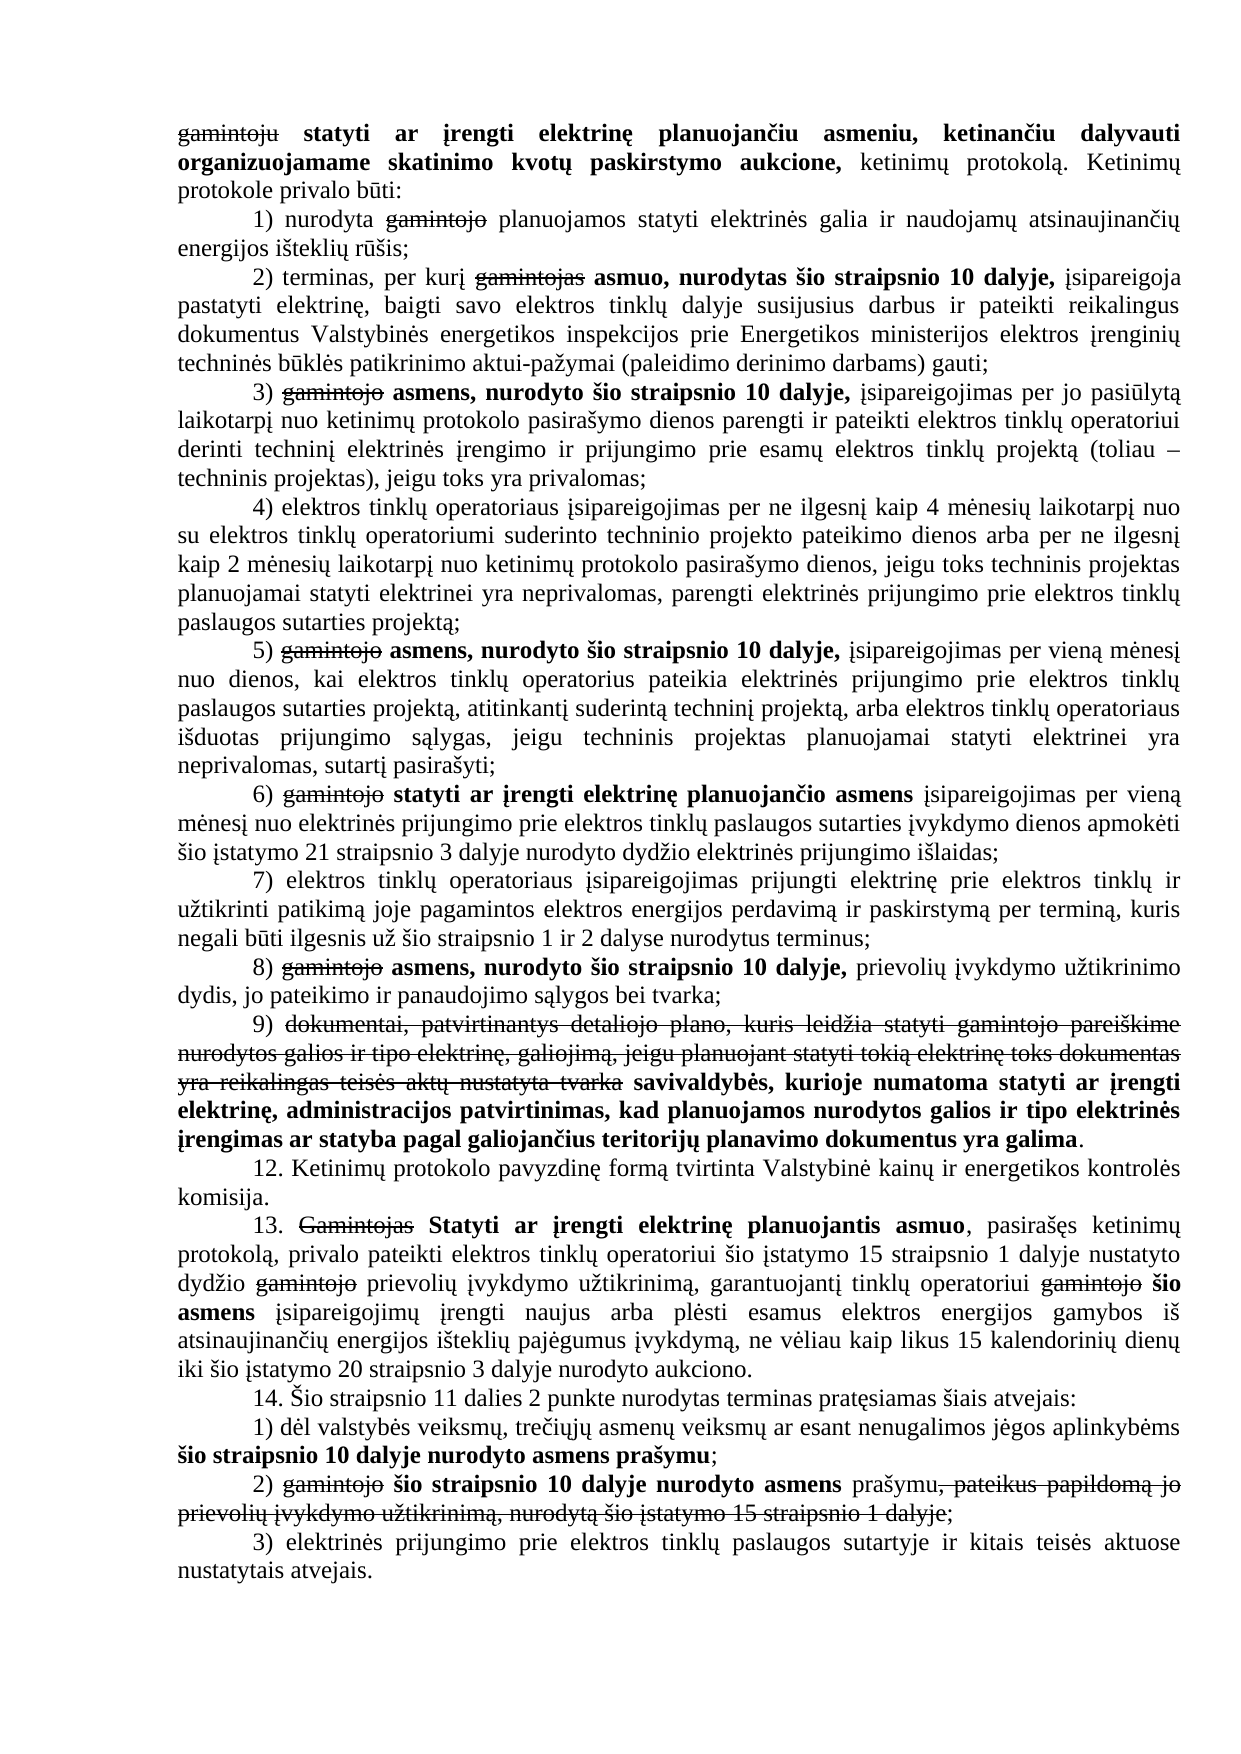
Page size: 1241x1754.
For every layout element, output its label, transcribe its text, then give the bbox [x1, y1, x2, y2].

text 11. Elektros tinklų operatorius privalo per 30 kalendorinių dienų nuo gamintojo, planuojančio plėtoti elektros energijos gamybos iš atsinaujinančių energijos išteklių pajėgumus, prašymo, nurodyto šio straipsnio 10 dalyje, nurodyto prašymo pateikimo dienos pasirašyti su gamintoju statyti ar įrengti elektrinę planuojančiu asmeniu, ketinančiu dalyvauti organizuojamame skatinimo kvotų paskirstymo aukcione, ketinimų protokolą. Ketinimų protokole privalo būti: [177, 118, 1181, 204]
text 3) elektrinės prijungimo prie elektros tinklų paslaugos sutartyje ir kitais teisės aktuose nustatytais atvejais. [177, 1527, 1181, 1584]
text 4) elektros tinklų operatoriaus įsipareigojimas per ne ilgesnį kaip 4 mėnesių laikotarpį nuo su elektros tinklų operatoriumi suderinto techninio projekto pateikimo dienos arba per ne ilgesnį kaip 2 mėnesių laikotarpį nuo ketinimų protokolo pasirašymo dienos, jeigu toks techninis projektas planuojamai statyti elektrinei yra neprivalomas, parengti elektrinės prijungimo prie elektros tinklų paslaugos sutarties projektą; [177, 492, 1181, 636]
text 9) dokumentai, patvirtinantys detaliojo plano, kuris leidžia statyti gamintojo pareiškime nurodytos galios ir tipo elektrinę, galiojimą, jeigu planuojant statyti tokią elektrinę toks dokumentas yra reikalingas teisės aktų nustatyta tvarka savivaldybės, kurioje numatoma statyti ar įrengti elektrinę, administracijos patvirtinimas, kad planuojamos nurodytos galios ir tipo elektrinės įrengimas ar statyba pagal galiojančius teritorijų planavimo dokumentus yra galima. [177, 1055, 1181, 1153]
text 6) gamintojo statyti ar įrengti elektrinę planuojančio asmens įsipareigojimas per vieną mėnesį nuo elektrinės prijungimo prie elektros tinklų paslaugos sutarties įvykdymo dienos apmokėti šio įstatymo 21 straipsnio 3 dalyje nurodyto dydžio elektrinės prijungimo išlaidas; [177, 779, 1181, 866]
text 1) dėl valstybės veiksmų, trečiųjų asmenų veiksmų ar esant nenugalimos jėgos aplinkybėms šio straipsnio 10 dalyje nurodyto asmens prašymu; [177, 1412, 1181, 1469]
text 2) terminas, per kurį gamintojas asmuo, nurodytas šio straipsnio 10 dalyje, įsipareigoja pastatyti elektrinę, baigti savo elektros tinklų dalyje susijusius darbus ir pateikti reikalingus dokumentus Valstybinės energetikos inspekcijos prie Energetikos ministerijos elektros įrenginių techninės būklės patikrinimo aktui-pažymai (paleidimo derinimo darbams) gauti; [177, 262, 1181, 377]
text 2) gamintojo šio straipsnio 10 dalyje nurodyto asmens prašymu, pateikus papildomą jo prievolių įvykdymo užtikrinimą, nurodytą šio įstatymo 15 straipsnio 1 dalyje; [177, 1469, 1181, 1527]
text 8) gamintojo asmens, nurodyto šio straipsnio 10 dalyje, prievolių įvykdymo užtikrinimo dydis, jo pateikimo ir panaudojimo sąlygos bei tvarka; [177, 952, 1181, 1009]
text 14. Šio straipsnio 11 dalies 2 punkte nurodytas terminas pratęsiamas šiais atvejais: [177, 1383, 1181, 1412]
text 13. Gamintojas Statyti ar įrengti elektrinę planuojantis asmuo, pasirašęs ketinimų protokolą, privalo pateikti elektros tinklų operatoriui šio įstatymo 15 straipsnio 1 dalyje nustatyto dydžio gamintojo prievolių įvykdymo užtikrinimą, garantuojantį tinklų operatoriui gamintojo šio asmens įsipareigojimų įrengti naujus arba plėsti esamus elektros energijos gamybos iš atsinaujinančių energijos išteklių pajėgumus įvykdymą, ne vėliau kaip likus 15 kalendorinių dienų iki šio įstatymo 20 straipsnio 3 dalyje nurodyto aukciono. [177, 1211, 1181, 1383]
text 12. Ketinimų protokolo pavyzdinę formą tvirtinta Valstybinė kainų ir energetikos kontrolės komisija. [177, 1153, 1181, 1211]
text 5) gamintojo asmens, nurodyto šio straipsnio 10 dalyje, įsipareigojimas per vieną mėnesį nuo dienos, kai elektros tinklų operatorius pateikia elektrinės prijungimo prie elektros tinklų paslaugos sutarties projektą, atitinkantį suderintą techninį projektą, arba elektros tinklų operatoriaus išduotas prijungimo sąlygas, jeigu techninis projektas planuojamai statyti elektrinei yra neprivalomas, sutartį pasirašyti; [177, 636, 1181, 779]
text 7) elektros tinklų operatoriaus įsipareigojimas prijungti elektrinę prie elektros tinklų ir užtikrinti patikimą joje pagamintos elektros energijos perdavimą ir paskirstymą per terminą, kuris negali būti ilgesnis už šio straipsnio 1 ir 2 dalyse nurodytus terminus; [177, 866, 1181, 952]
text 9) dokumentai, patvirtinantys detaliojo plano, kuris leidžia statyti gamintojo pareiškime nurodytos galios ir tipo elektrinę, galiojimą, jeigu planuojant statyti tokią elektrinę toks dokumentas yra reikalingas teisės aktų nustatyta tvarka savivaldybės, kurioje numatoma statyti ar įrengti elektrinę, administracijos patvirtinimas, kad planuojamos nurodytos galios ir tipo elektrinės įrengimas ar statyba pagal galiojančius teritorijų planavimo dokumentus yra galima. [177, 1009, 1181, 1054]
text 3) gamintojo asmens, nurodyto šio straipsnio 10 dalyje, įsipareigojimas per jo pasiūlytą laikotarpį nuo ketinimų protokolo pasirašymo dienos parengti ir pateikti elektros tinklų operatoriui derinti techninį elektrinės įrengimo ir prijungimo prie esamų elektros tinklų projektą (toliau – techninis projektas), jeigu toks yra privalomas; [177, 377, 1181, 492]
text 1) nurodyta gamintojo planuojamos statyti elektrinės galia ir naudojamų atsinaujinančių energijos išteklių rūšis; [177, 204, 1181, 262]
